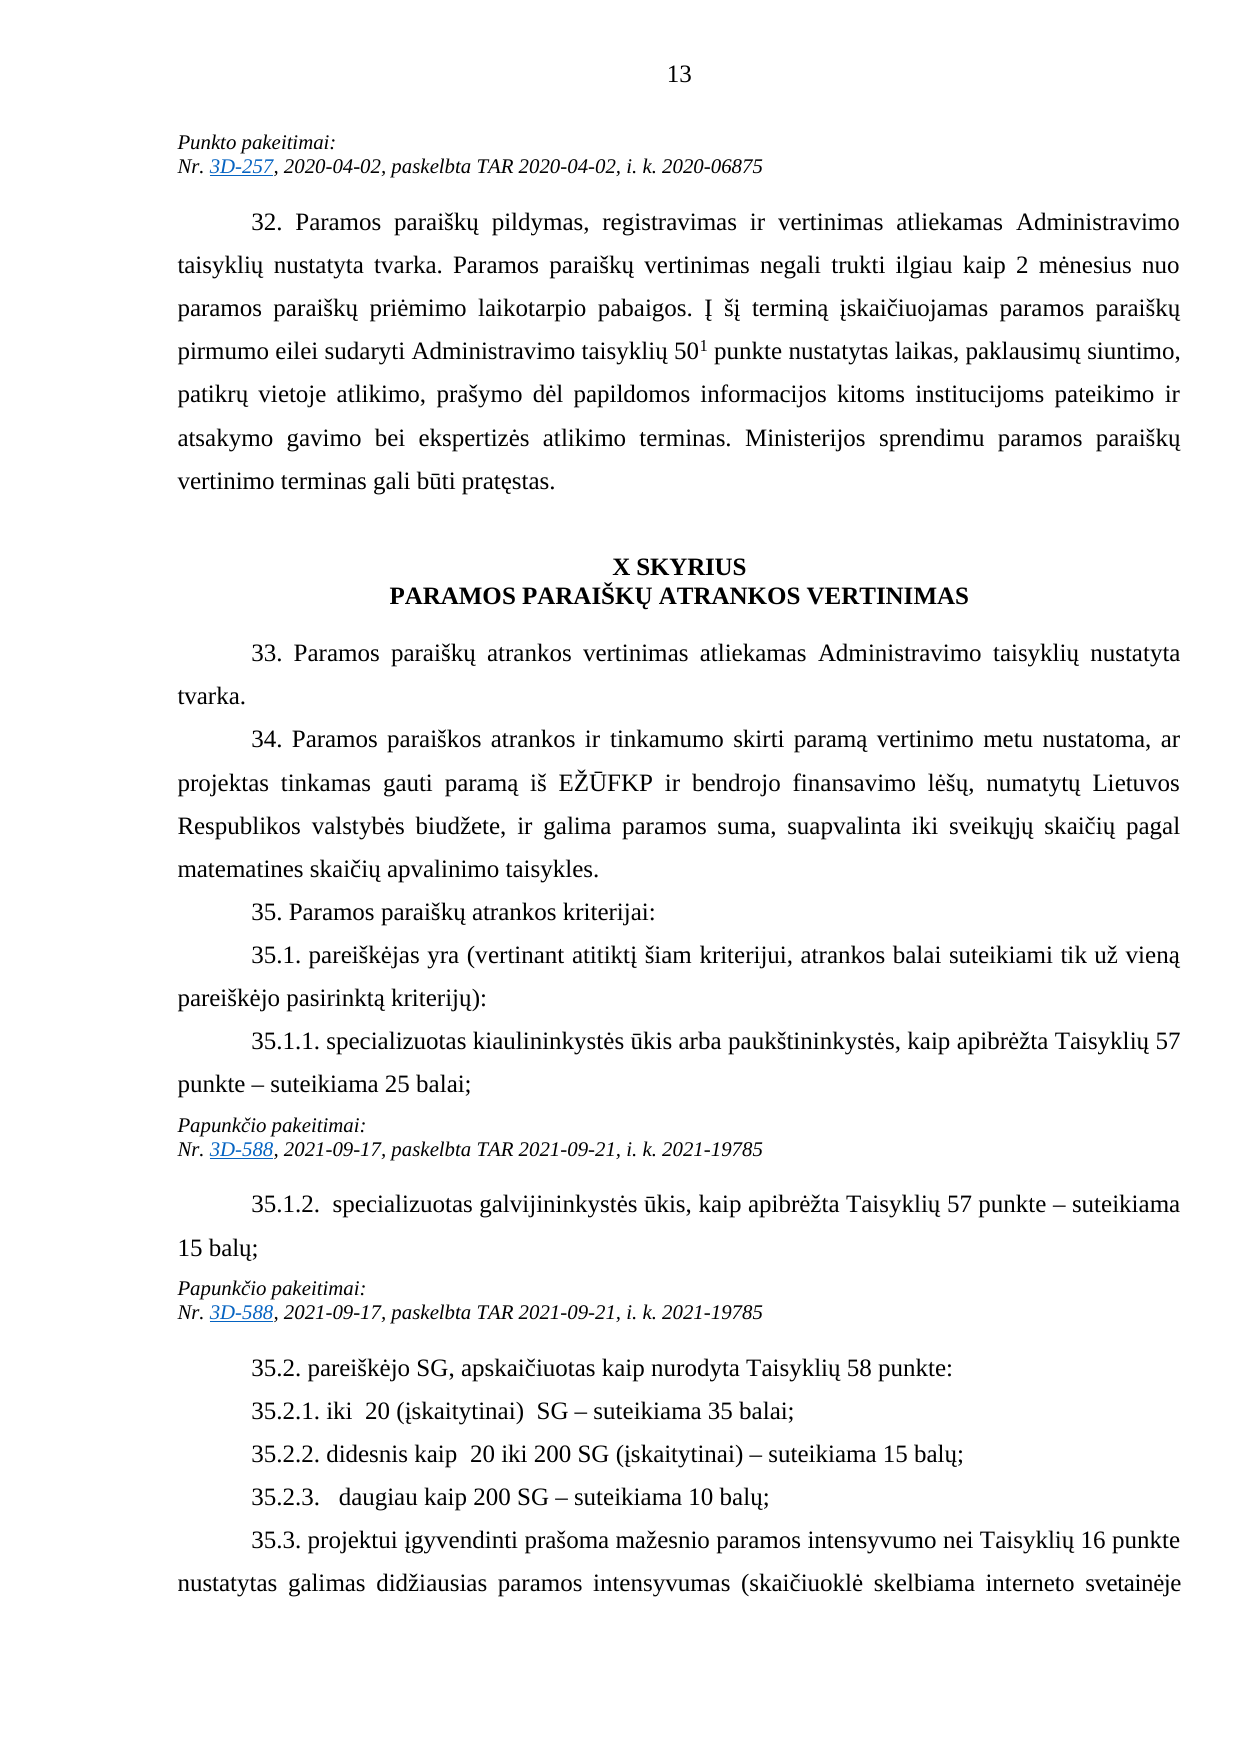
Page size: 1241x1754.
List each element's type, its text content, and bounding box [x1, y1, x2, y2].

text 35.1. pareiškėjas yra (vertinant atitiktį šiam kriterijui, atrankos balai suteikiami tik už vieną pareiškėjo pasirinktą kriterijų): [177, 940, 1181, 1012]
text 34. Paramos paraiškos atrankos ir tinkamumo skirti paramą vertinimo metu nustatoma, ar projektas tinkamas gauti paramą iš EŽŪFKP ir bendrojo finansavimo lėšų, numatytų Lietuvos Respublikos valstybės biudžete, ir galima paramos suma, suapvalinta iki sveikųjų skaičių pagal matematines skaičių apvalinimo taisykles. [177, 724, 1181, 883]
text 35.2.1. iki 20 (įskaitytinai) SG – suteikiama 35 balai; [177, 1396, 1181, 1424]
text 33. Paramos paraiškų atrankos vertinimas atliekamas Administravimo taisyklių nustatyta tvarka. [177, 638, 1181, 710]
text 35.1.2. specializuotas galvijininkystės ūkis, kaip apibrėžta Taisyklių 57 punkte – suteikiama 15 balų; [177, 1189, 1181, 1261]
text 35.1.1. specializuotas kiaulininkystės ūkis arba paukštininkystės, kaip apibrėžta Taisyklių 57 punkte – suteikiama 25 balai; [177, 1026, 1181, 1098]
text Nr. 3D-588, 2021-09-17, paskelbta TAR 2021-09-21, i. k. 2021-19785 [177, 1300, 1181, 1324]
text Papunkčio pakeitimai: [177, 1276, 1181, 1300]
text 35.2. pareiškėjo SG, apskaičiuotas kaip nurodyta Taisyklių 58 punkte: [177, 1353, 1181, 1381]
text Nr. 3D-588, 2021-09-17, paskelbta TAR 2021-09-21, i. k. 2021-19785 [177, 1137, 1181, 1161]
text 35. Paramos paraiškų atrankos kriterijai: [177, 897, 1181, 926]
text 35.3. projektui įgyvendinti prašoma mažesnio paramos intensyvumo nei Taisyklių 16 punkte nustatytas galimas didžiausias paramos intensyvumas (skaičiuoklė skelbiama interneto svetainėje [177, 1525, 1181, 1597]
text 35.2.2. didesnis kaip 20 iki 200 SG (įskaitytinai) – suteikiama 15 balų; [177, 1439, 1181, 1468]
text Punkto pakeitimai: [177, 130, 1181, 154]
text 32. Paramos paraiškų pildymas, registravimas ir vertinimas atliekamas Administravimo taisyklių nustatyta tvarka. Paramos paraiškų vertinimas negali trukti ilgiau kaip 2 mėnesius nuo paramos paraiškų priėmimo laikotarpio pabaigos. Į šį terminą įskaičiuojamas paramos paraiškų pirmumo eilei sudaryti Administravimo taisyklių 501 punkte nustatytas laikas, paklausimų siuntimo, patikrų vietoje atlikimo, prašymo dėl papildomos informacijos kitoms institucijoms pateikimo ir atsakymo gavimo bei ekspertizės atlikimo terminas. Ministerijos sprendimu paramos paraiškų vertinimo terminas gali būti pratęstas. [177, 207, 1181, 494]
text 35.2.3. daugiau kaip 200 SG – suteikiama 10 balų; [177, 1482, 1181, 1511]
text Papunkčio pakeitimai: [177, 1113, 1181, 1137]
text PARAMOS PARAIŠKŲ ATRANKOS VERTINIMAS [177, 581, 1181, 609]
text X SKYRIUS [177, 552, 1181, 581]
text Nr. 3D-257, 2020-04-02, paskelbta TAR 2020-04-02, i. k. 2020-06875 [177, 154, 1181, 178]
